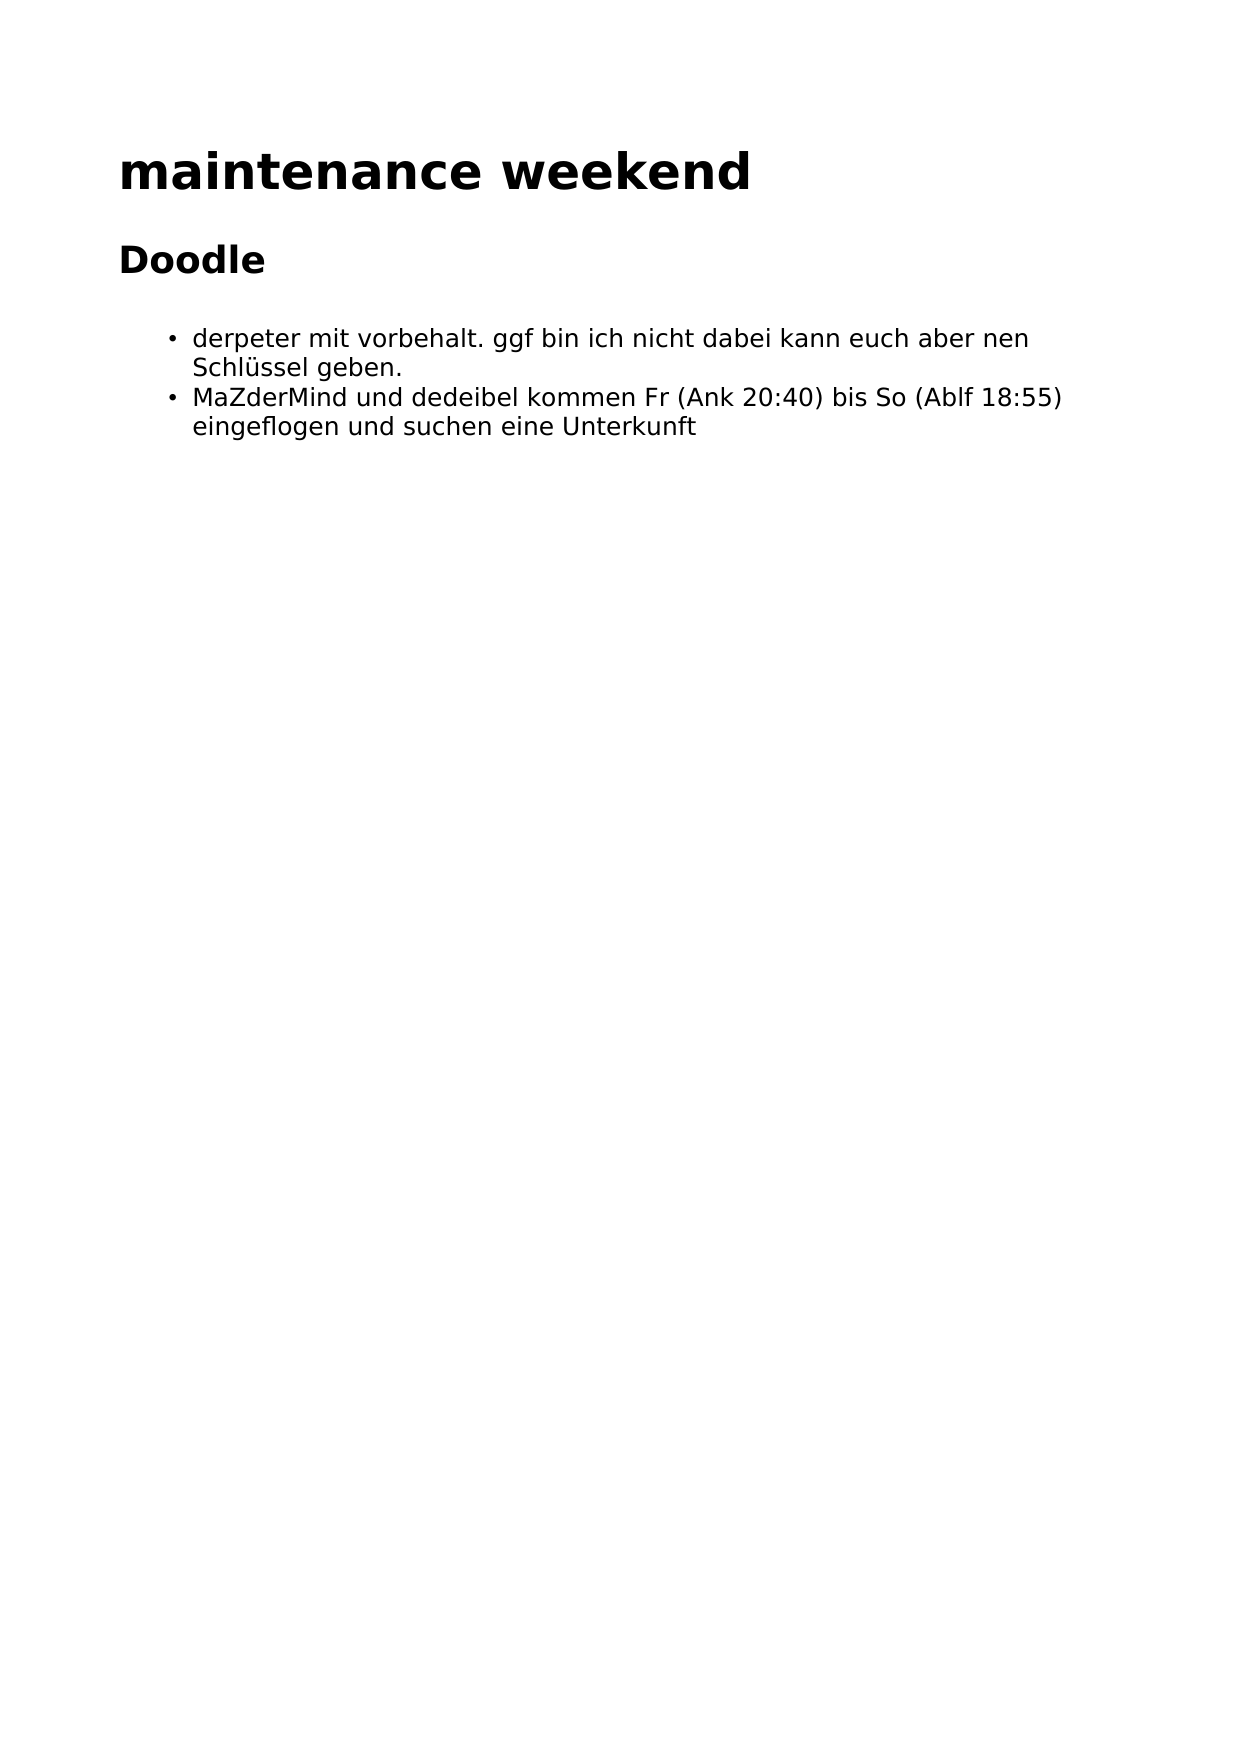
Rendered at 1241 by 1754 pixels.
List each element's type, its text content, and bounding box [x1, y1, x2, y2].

list derpeter mit vorbehalt. ggf bin ich nicht dabei kann euch aber nen Schlüssel geben. [177, 324, 1122, 383]
subtitle Doodle [118, 239, 1122, 282]
list MaZderMind und dedeibel kommen Fr (Ank 20:40) bis So (Ablf 18:55) eingeflogen und suchen eine Unterkunft [177, 383, 1122, 441]
subtitle maintenance weekend [118, 143, 1122, 201]
